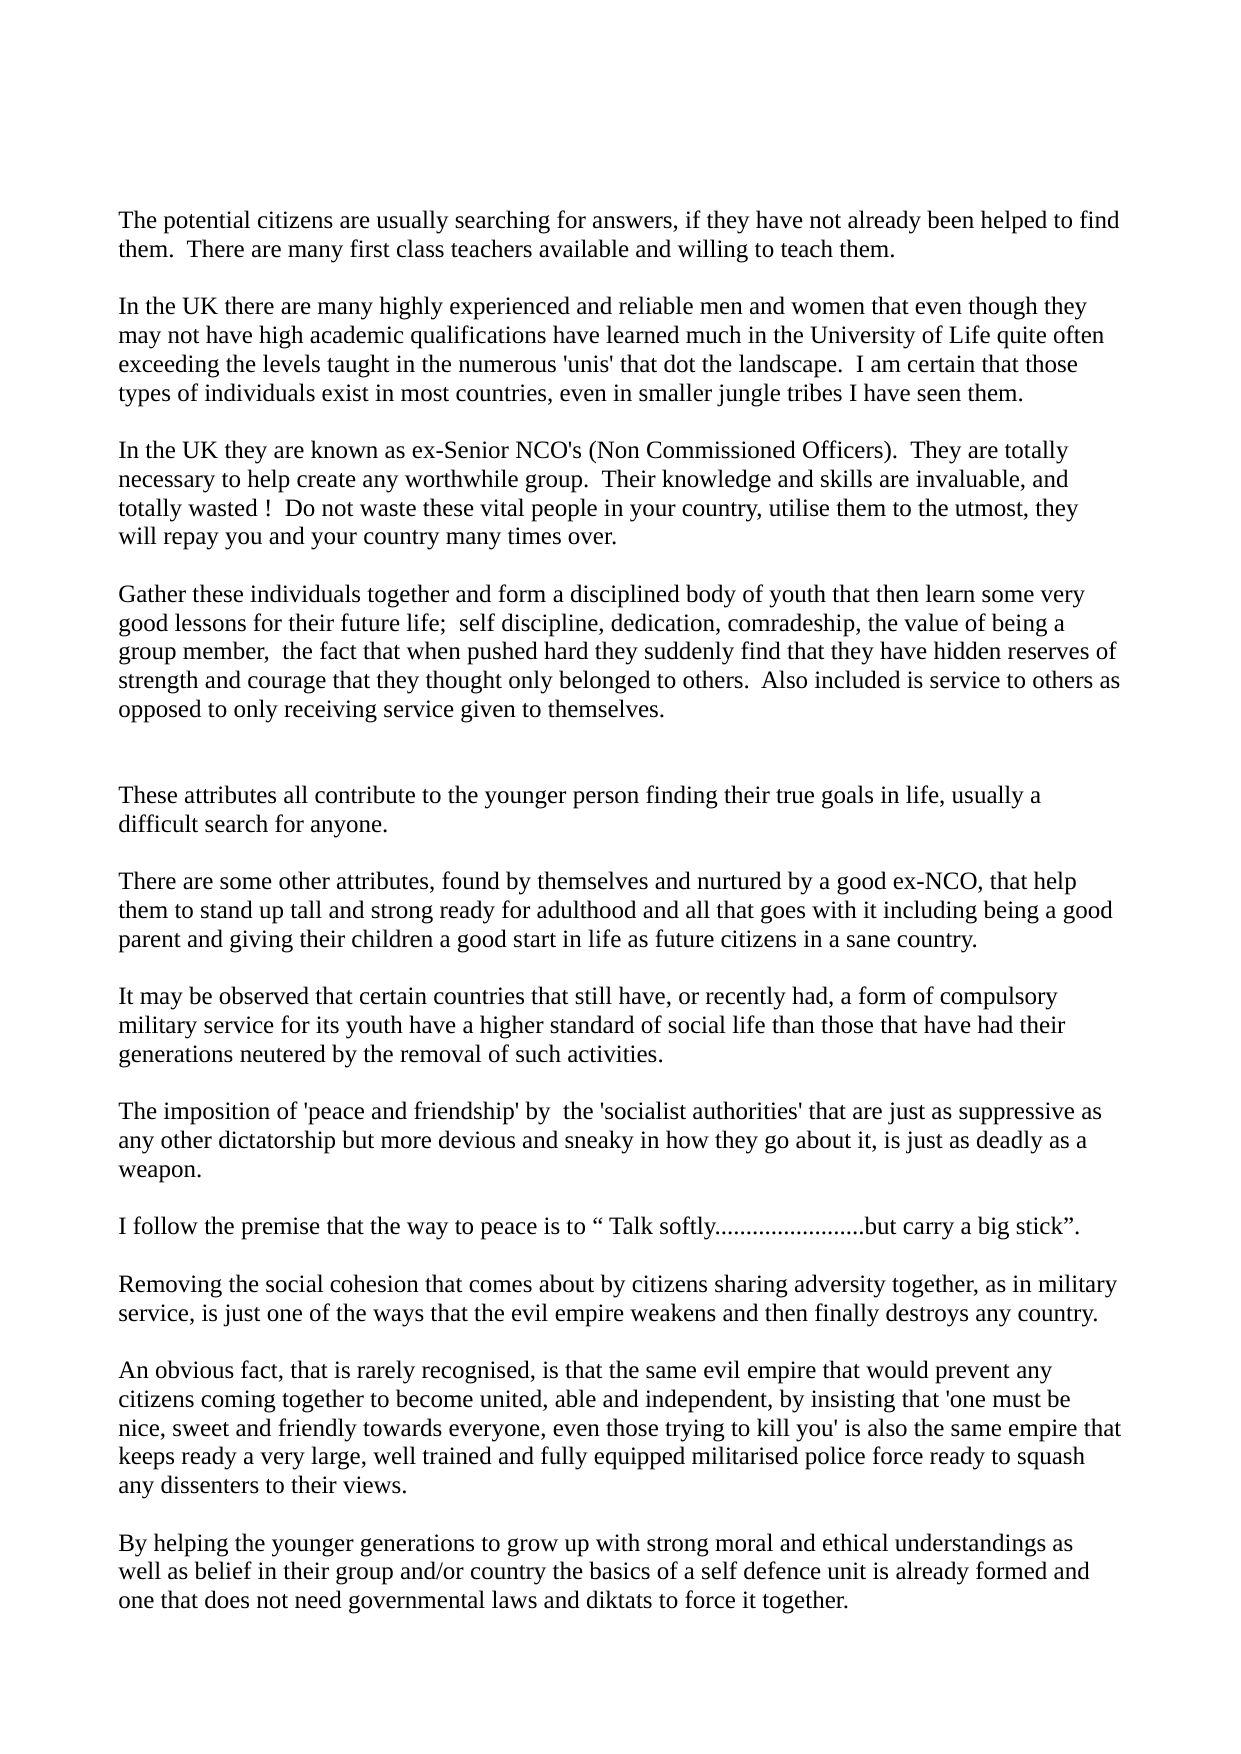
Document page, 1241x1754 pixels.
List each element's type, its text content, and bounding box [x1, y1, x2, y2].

text I follow the premise that the way to peace is to “ Talk softly........................but carry a big stick”. [118, 1211, 1122, 1240]
text The potential citizens are usually searching for answers, if they have not already been helped to find them. There are many first class teachers available and willing to teach them. [118, 205, 1122, 263]
text In the UK there are many highly experienced and reliable men and women that even though they may not have high academic qualifications have learned much in the University of Life quite often exceeding the levels taught in the numerous 'unis' that dot the landscape. I am certain that those types of individuals exist in most countries, even in smaller jungle tribes I have seen them. [118, 291, 1122, 406]
text Gather these individuals together and form a disciplined body of youth that then learn some very good lessons for their future life; self discipline, dedication, comradeship, the value of being a group member, the fact that when pushed hard they suddenly find that they have hidden reserves of strength and courage that they thought only belonged to others. Also included is service to others as opposed to only receiving service given to themselves. [118, 579, 1122, 723]
text There are some other attributes, found by themselves and nurtured by a good ex-NCO, that help them to stand up tall and strong ready for adulthood and all that goes with it including being a good parent and giving their children a good start in life as future citizens in a sane country. [118, 866, 1122, 953]
text These attributes all contribute to the younger person finding their true goals in life, usually a difficult search for anyone. [118, 780, 1122, 838]
text In the UK they are known as ex-Senior NCO's (Non Commissioned Officers). They are totally necessary to help create any worthwhile group. Their knowledge and skills are invaluable, and totally wasted ! Do not waste these vital people in your country, utilise them to the utmost, they will repay you and your country many times over. [118, 435, 1122, 550]
text It may be observed that certain countries that still have, or recently had, a form of compulsory military service for its youth have a higher standard of social life than those that have had their generations neutered by the removal of such activities. [118, 981, 1122, 1068]
text The imposition of 'peace and friendship' by the 'socialist authorities' that are just as suppressive as any other dictatorship but more devious and sneaky in how they go about it, is just as deadly as a weapon. [118, 1096, 1122, 1183]
text By helping the younger generations to grow up with strong moral and ethical understandings as well as belief in their group and/or country the basics of a self defence unit is already formed and one that does not need governmental laws and diktats to force it together. [118, 1528, 1122, 1614]
text Removing the social cohesion that comes about by citizens sharing adversity together, as in military service, is just one of the ways that the evil empire weakens and then finally destroys any country. [118, 1269, 1122, 1326]
text An obvious fact, that is rarely recognised, is that the same evil empire that would prevent any citizens coming together to become united, able and independent, by insisting that 'one must be nice, sweet and friendly towards everyone, even those trying to kill you' is also the same empire that keeps ready a very large, well trained and fully equipped militarised police force ready to squash any dissenters to their views. [118, 1355, 1122, 1499]
